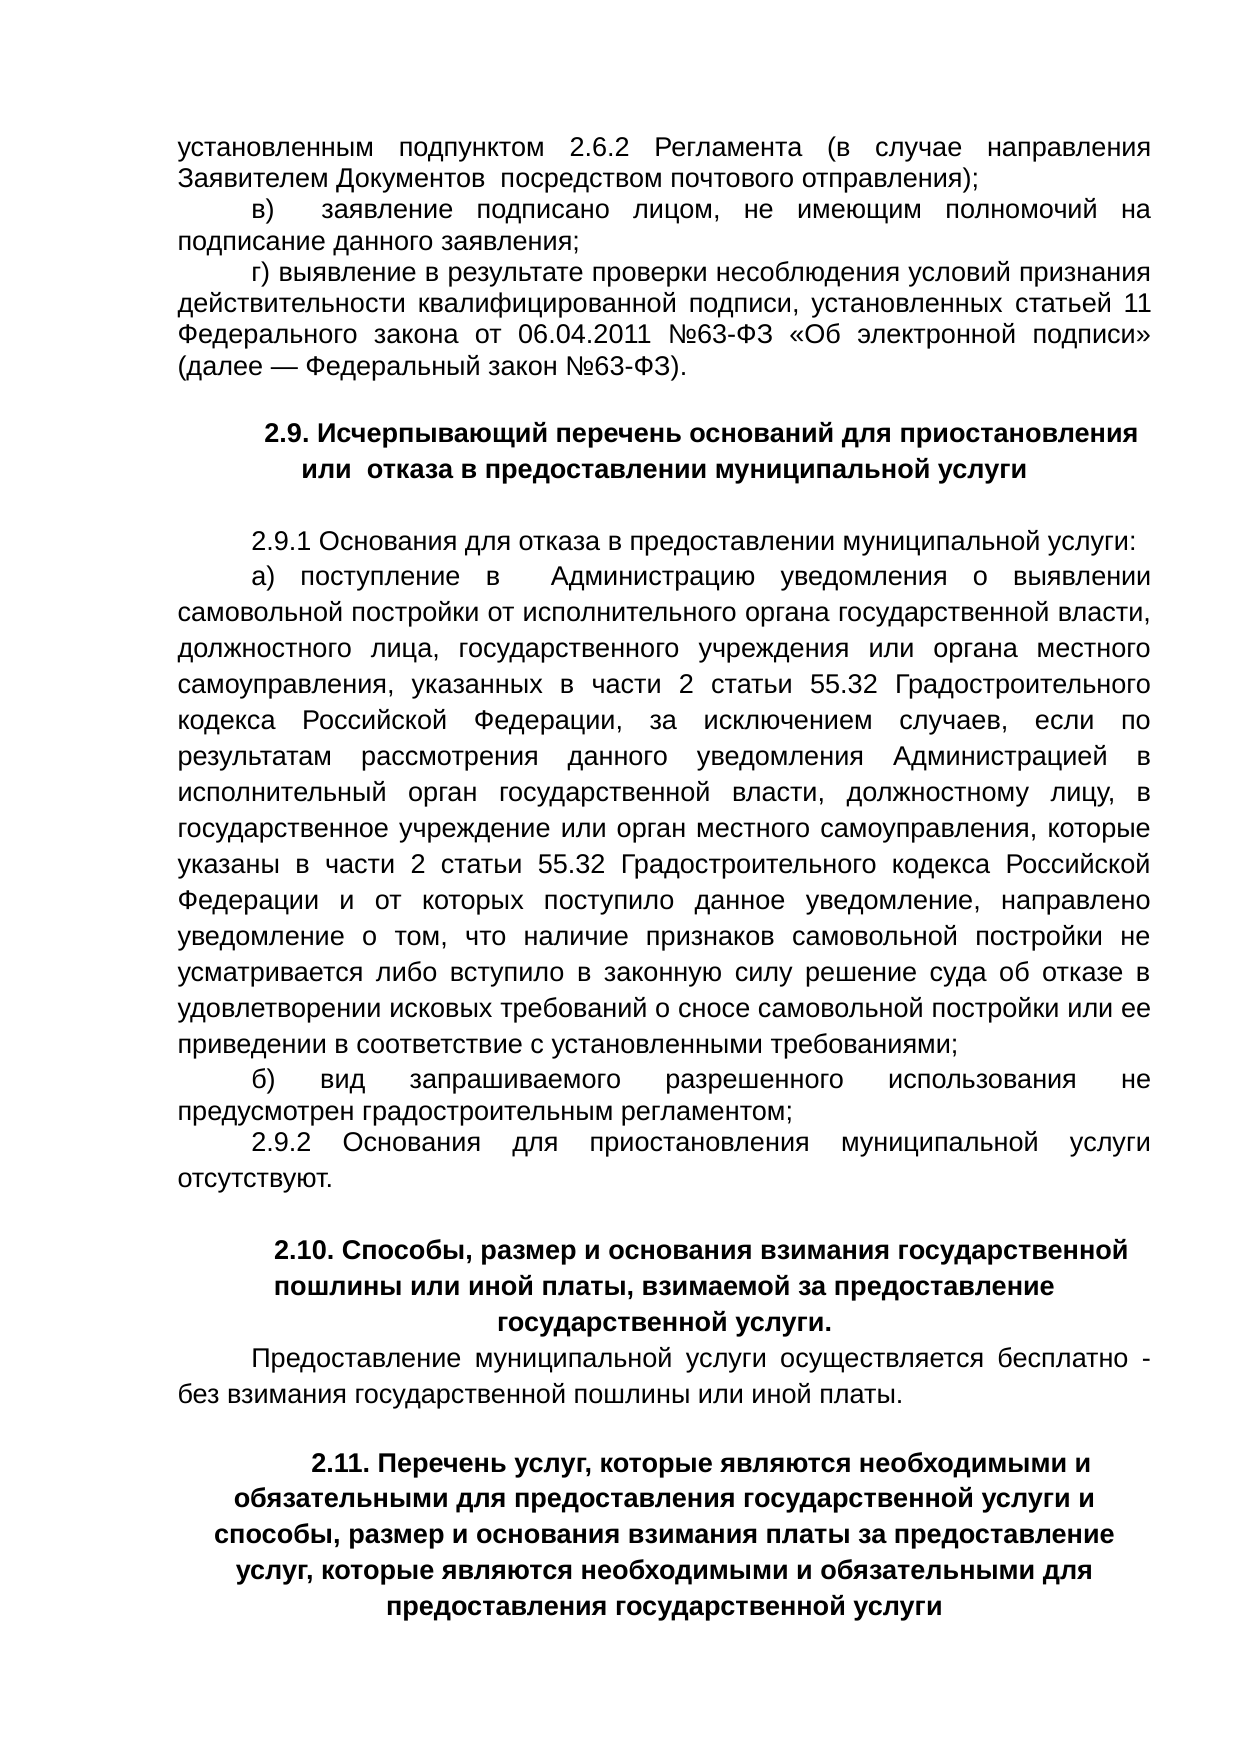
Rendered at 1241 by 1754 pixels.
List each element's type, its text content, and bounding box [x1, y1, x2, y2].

text 2.9.1 Основания для отказа в предоставлении муниципальной услуги: [177, 524, 1152, 556]
text 2.9. Исчерпывающий перечень оснований для приостановления или отказа в предоставлении муниципальной услуги [177, 417, 1152, 484]
text 2.9.2 Основания для приостановления муниципальной услуги отсутствуют. [177, 1126, 1152, 1193]
text 2.10. Способы, размер и основания взимания государственной пошлины или иной платы, взимаемой за предоставление государственной услуги. [177, 1234, 1152, 1337]
text Предоставление муниципальной услуги осуществляется бесплатно - без взимания государственной пошлины или иной платы. [177, 1342, 1152, 1409]
text а) поступление в Администрацию уведомления о выявлении самовольной постройки от исполнительного органа государственной власти, должностного лица, государственного учреждения или органа местного самоуправления, указанных в части 2 статьи 55.32 Градостроительного кодекса Российской Федерации, за исключением случаев, если по результатам рассмотрения данного уведомления Администрацией в исполнительный орган государственной власти, должностному лицу, в государственное учреждение или орган местного самоуправления, которые указаны в части 2 статьи 55.32 Градостроительного кодекса Российской Федерации и от которых поступило данное уведомление, направлено уведомление о том, что наличие признаков самовольной постройки не усматривается либо вступило в законную силу решение суда об отказе в удовлетворении исковых требований о сносе самовольной постройки или ее приведении в соответствие с установленными требованиями; [177, 560, 1152, 1059]
text 2.11. Перечень услуг, которые являются необходимыми и обязательными для предоставления государственной услуги и способы, размер и основания взимания платы за предоставление услуг, которые являются необходимыми и обязательными для предоставления государственной услуги [177, 1447, 1152, 1622]
text в) заявление подписано лицом, не имеющим полномочий на подписание данного заявления; [177, 193, 1152, 256]
text б) вид запрашиваемого разрешенного использования не предусмотрен градостроительным регламентом; [177, 1063, 1152, 1126]
text г) выявление в результате проверки несоблюдения условий признания действительности квалифицированной подписи, установленных статьей 11 Федерального закона от 06.04.2011 №63-ФЗ «Об электронной подписи» (далее — Федеральный закон №63-ФЗ). [177, 256, 1152, 381]
text установленным подпунктом 2.6.2 Регламента (в случае направления Заявителем Документов посредством почтового отправления); [177, 131, 1152, 193]
